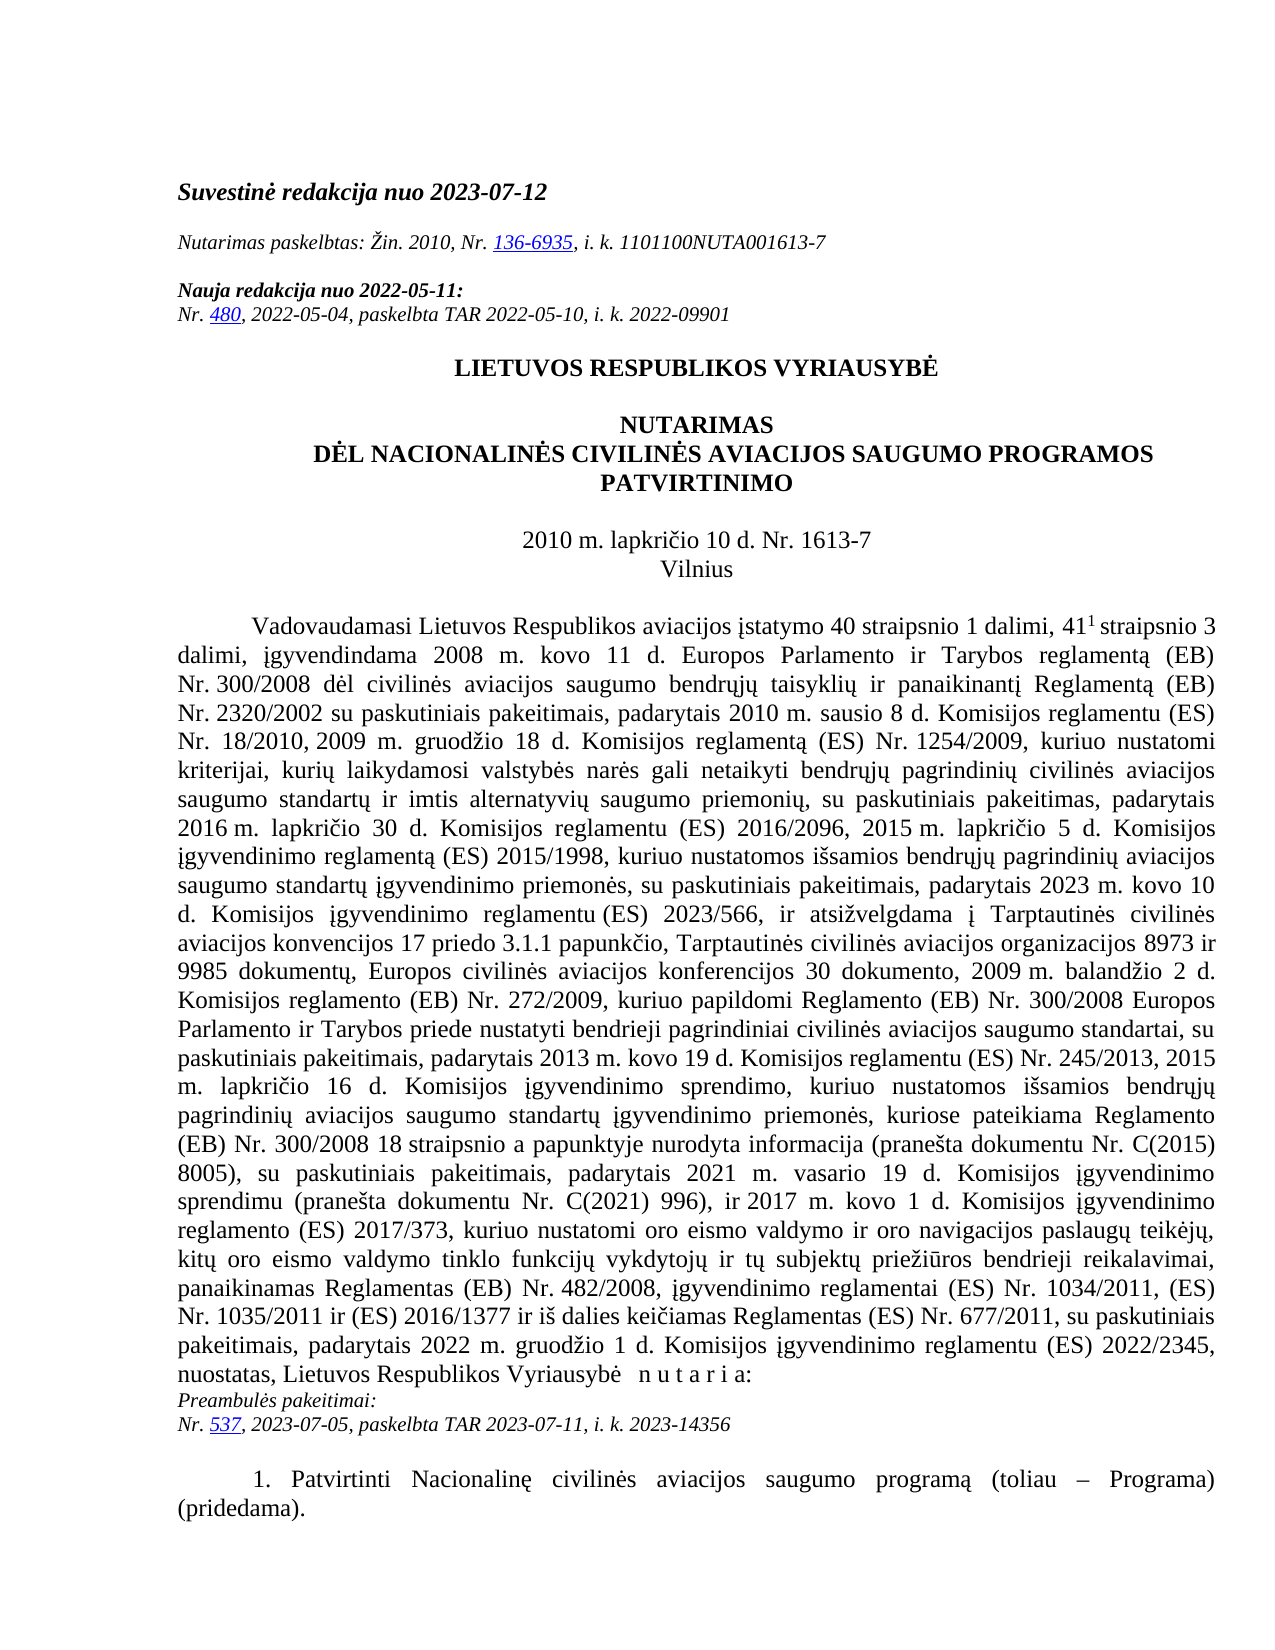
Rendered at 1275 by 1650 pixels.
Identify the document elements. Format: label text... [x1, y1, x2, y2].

text Vilnius [177, 554, 1216, 583]
text 1. Patvirtinti Nacionalinę civilinės aviacijos saugumo programą (toliau – Programa) (pridedama). [177, 1464, 1216, 1522]
text NUTARIMAS [177, 410, 1216, 439]
text Nr. 480, 2022-05-04, paskelbta TAR 2022-05-10, i. k. 2022-09901 [177, 302, 1216, 326]
text Suvestinė redakcija nuo 2023-07-12 [177, 177, 1216, 206]
text Nutarimas paskelbtas: Žin. 2010, Nr. 136-6935, i. k. 1101100NUTA001613-7 [177, 230, 1216, 254]
text Preambulės pakeitimai: [177, 1388, 1216, 1412]
text Nr. 537, 2023-07-05, paskelbta TAR 2023-07-11, i. k. 2023-14356 [177, 1412, 1216, 1436]
text DĖL NACIONALINĖS CIVILINĖS AVIACIJOS SAUGUMO PROGRAMOS PATVIRTINIMO [177, 439, 1216, 496]
text Nauja redakcija nuo 2022-05-11: [177, 278, 1216, 302]
text 2010 m. lapkričio 10 d. Nr. 1613-7 [177, 525, 1216, 554]
text LIETUVOS RESPUBLIKOS VYRIAUSYBĖ [177, 353, 1216, 381]
text Vadovaudamasi Lietuvos Respublikos aviacijos įstatymo 40 straipsnio 1 dalimi, 411 straipsnio 3 dalimi, įgyvendindama 2008 m. kovo 11 d. Europos Parlamento ir Tarybos reglamentą (EB) Nr. 300/2008 dėl civilinės aviacijos saugumo bendrųjų taisyklių ir panaikinantį Reglamentą (EB) Nr. 2320/2002 su paskutiniais pakeitimais, padarytais 2010 m. sausio 8 d. Komisijos reglamentu (ES) Nr. 18/2010, 2009 m. gruodžio 18 d. Komisijos reglamentą (ES) Nr. 1254/2009, kuriuo nustatomi kriterijai, kurių laikydamosi valstybės narės gali netaikyti bendrųjų pagrindinių civilinės aviacijos saugumo standartų ir imtis alternatyvių saugumo priemonių, su paskutiniais pakeitimas, padarytais 2016 m. lapkričio 30 d. Komisijos reglamentu (ES) 2016/2096, 2015 m. lapkričio 5 d. Komisijos įgyvendinimo reglamentą (ES) 2015/1998, kuriuo nustatomos išsamios bendrųjų pagrindinių aviacijos saugumo standartų įgyvendinimo priemonės, su paskutiniais pakeitimais, padarytais 2023 m. kovo 10 d. Komisijos įgyvendinimo reglamentu (ES) 2023/566, ir atsižvelgdama į Tarptautinės civilinės aviacijos konvencijos 17 priedo 3.1.1 papunkčio, Tarptautinės civilinės aviacijos organizacijos 8973 ir 9985 dokumentų, Europos civilinės aviacijos konferencijos 30 dokumento, 2009 m. balandžio 2 d. Komisijos reglamento (EB) Nr. 272/2009, kuriuo papildomi Reglamento (EB) Nr. 300/2008 Europos Parlamento ir Tarybos priede nustatyti bendrieji pagrindiniai civilinės aviacijos saugumo standartai, su paskutiniais pakeitimais, padarytais 2013 m. kovo 19 d. Komisijos reglamentu (ES) Nr. 245/2013, 2015 m. lapkričio 16 d. Komisijos įgyvendinimo sprendimo, kuriuo nustatomos išsamios bendrųjų pagrindinių aviacijos saugumo standartų įgyvendinimo priemonės, kuriose pateikiama Reglamento (EB) Nr. 300/2008 18 straipsnio a papunktyje nurodyta informacija (pranešta dokumentu Nr. C(2015) 8005), su paskutiniais pakeitimais, padarytais 2021 m. vasario 19 d. Komisijos įgyvendinimo sprendimu (pranešta dokumentu Nr. C(2021) 996), ir 2017 m. kovo 1 d. Komisijos įgyvendinimo reglamento (ES) 2017/373, kuriuo nustatomi oro eismo valdymo ir oro navigacijos paslaugų teikėjų, kitų oro eismo valdymo tinklo funkcijų vykdytojų ir tų subjektų priežiūros bendrieji reikalavimai, panaikinamas Reglamentas (EB) Nr. 482/2008, įgyvendinimo reglamentai (ES) Nr. 1034/2011, (ES) Nr. 1035/2011 ir (ES) 2016/1377 ir iš dalies keičiamas Reglamentas (ES) Nr. 677/2011, su paskutiniais pakeitimais, padarytais 2022 m. gruodžio 1 d. Komisijos įgyvendinimo reglamentu (ES) 2022/2345, nuostatas, Lietuvos Respublikos Vyriausybė nutaria: [177, 611, 1216, 1388]
